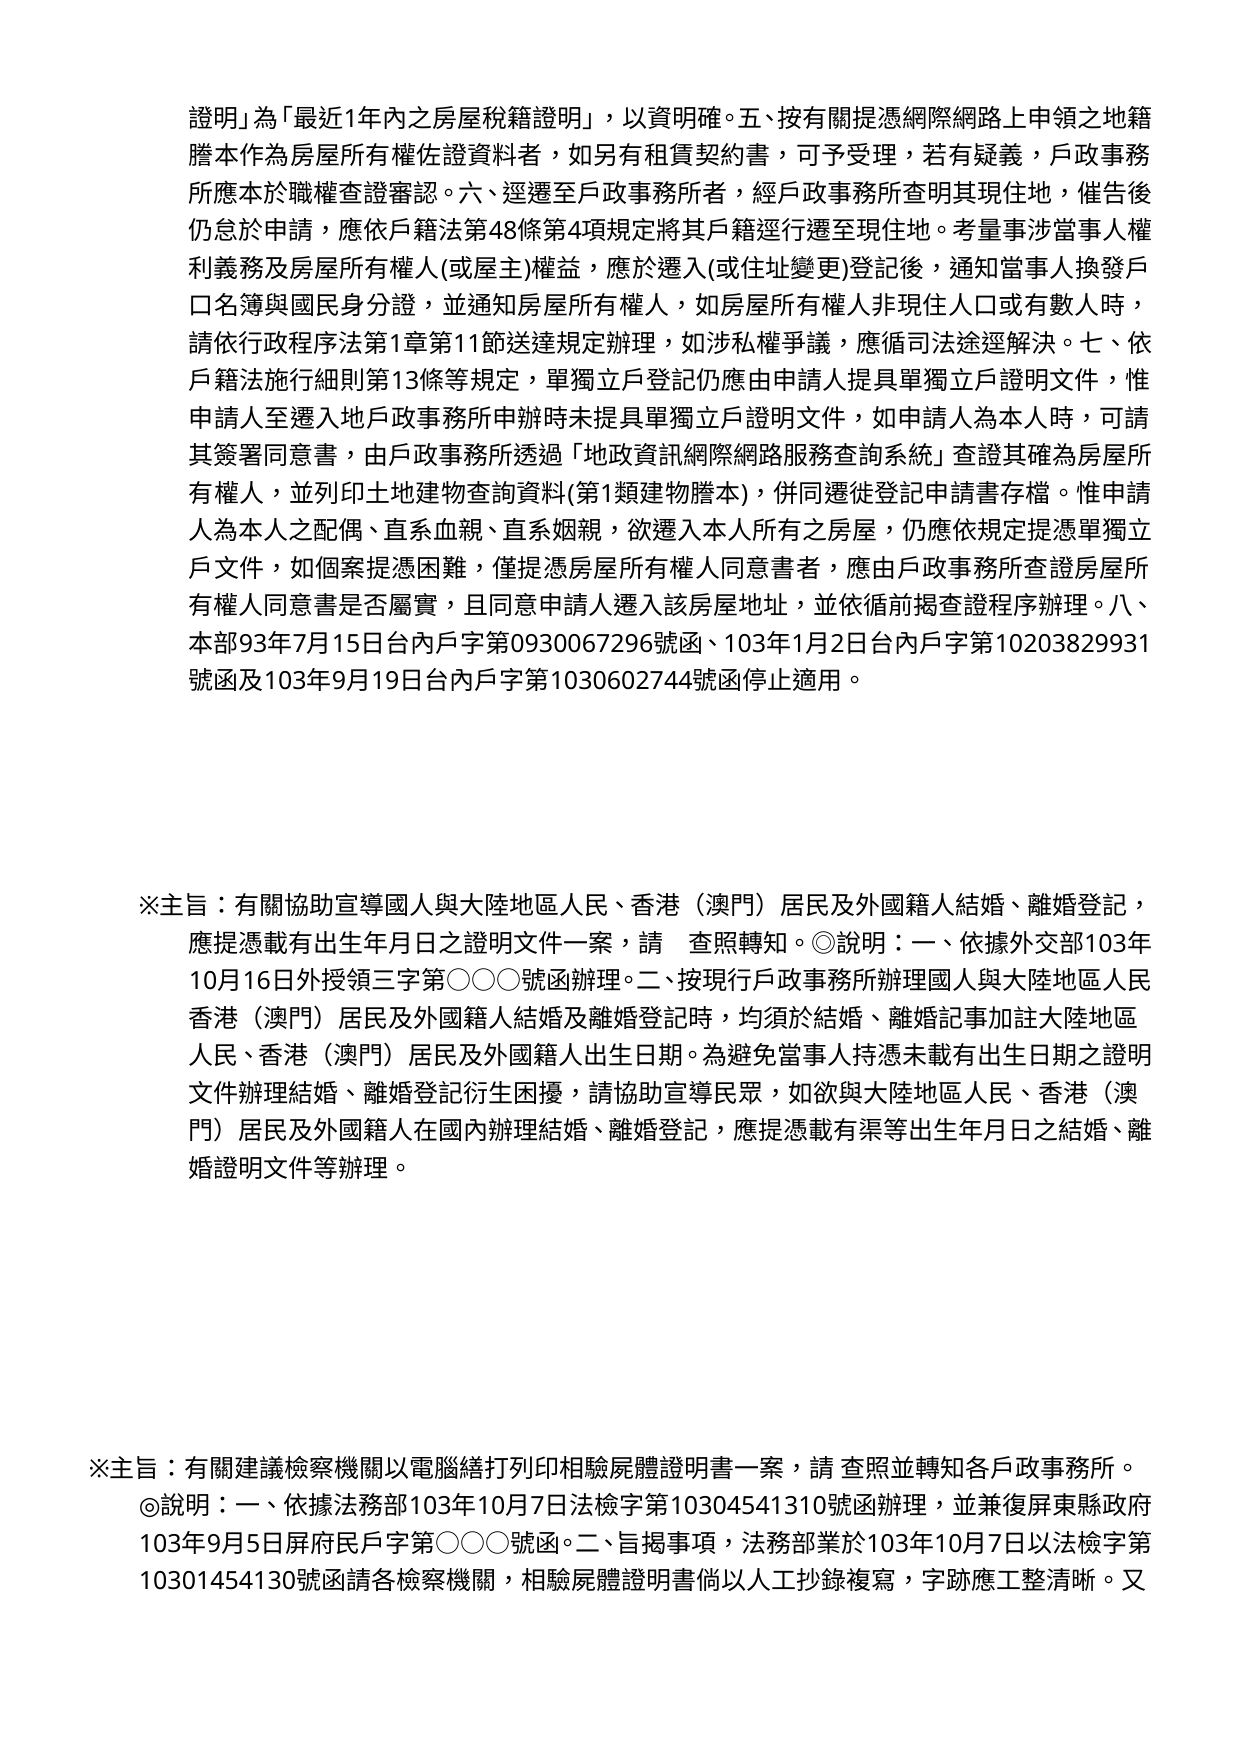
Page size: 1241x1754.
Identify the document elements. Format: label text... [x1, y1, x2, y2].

text ※主旨：有關協助宣導國人與大陸地區人民、香港（澳門）居民及外國籍人結婚、離婚登記，應提憑載有出生年月日之證明文件一案，請 查照轉知。◎說明：一、依據外交部103年10月16日外授領三字第○○○號函辦理。二、按現行戶政事務所辦理國人與大陸地區人民、香港（澳門）居民及外國籍人結婚及離婚登記時，均須於結婚、離婚記事加註大陸地區人民、香港（澳門）居民及外國籍人出生日期。為避免當事人持憑未載有出生日期之證明文件辦理結婚、離婚登記衍生困擾，請協助宣導民眾，如欲與大陸地區人民、香港（澳門）居民及外國籍人在國內辦理結婚、離婚登記，應提憑載有渠等出生年月日之結婚、離婚證明文件等辦理。 [139, 885, 1152, 1185]
text ※主旨：有關建議檢察機關以電腦繕打列印相驗屍體證明書一案，請 查照並轉知各戶政事務所。 [89, 1447, 1152, 1485]
text ◎說明：一、依據法務部103年10月7日法檢字第10304541310號函辦理，並兼復屏東縣政府103年9月5日屏府民戶字第○○○號函。二、旨揭事項，法務部業於103年10月7日以法檢字第10301454130號函請各檢察機關，相驗屍體證明書倘以人工抄錄複寫，字跡應工整清晰。又戶政事務所受理死亡登記案件，倘遇相驗屍體證明書字跡模糊，難以辨識者，可請申請人依「臺灣高等法院檢察署所屬各地方法院及其分院檢察署相驗案件處理要點」第13點規定，向地方法院檢察署申請補發相驗屍體證明書。 [139, 1485, 1152, 1597]
text ※主旨：有關修正遷徙登記提證文件彙整表一案，請 查照。◎說明：一、依臺北市政府上揭來函略以，該市市民投訴有不認識人使用第1類土地登記及地價資料謄本(以下簡稱地籍謄本)遷入其所有房屋設籍，質疑只要向地政事務所提供房屋所有權人之國民身分證統一編號及地段地號，即可取得地籍謄本(不管第幾類)，毋須經由房屋所有權人同意，戶政事務所僅審核當事人提供之第1類地籍謄本即可辦理遷入單獨立戶。二、按土地登記規則第24條之1規定：「申請提供土地登記及地價資料，其資料分類、內容及申請人資格如下：一、第1類：顯示登記名義人全部登記資料；應由登記名義人、代理人或其他依法令得申請者提出申請。二、第2類：隱匿登記名義人之統一編號、出生日期及其他依法令規定需隱匿之資料；任何人均得申請。」三、按本部101年12月26日台內地字第1010403642號函規定，民眾因法院處理訴訟案件需要，持法院通知文件亦得申請第1類地籍謄本。次按本部93 年12 月29 日台內地字第0930110218 號函規定，登記機關受理第1類地籍謄本之申請，應當場核對到場之申請人、代理人或複代理人之身分，如代理人或複代理人已於地籍謄本及資料閱覽申請書填明登記名義人統一編號，並載明委任關係並簽章者，參照土地登記規則第37 條規定，免附具委託書。爰民眾申請第1類地籍謄本，登記機關應依上開規定據以核發。四、鑑於申請第1類地籍謄本，除本人外，其代理人或持法院通知文件者亦得申請，旨揭彙整表有關遷入單獨立戶者，僅提憑最近3個月內之第1類地籍謄本為房屋所有權證明文件，並無法確認房屋所有權人之真意，爰修正為須另提憑房屋所有權人同意書。另新北市政府民政局上揭來函略以，為利戶政人員及民眾知悉稅籍證明之有效期限為1年，建議明定於旨揭彙整表，爰修正彙整表有關居住證明文件「有效期限稅籍證明」為「最近1年內之房屋稅籍證明」，以資明確。五、按有關提憑網際網路上申領之地籍謄本作為房屋所有權佐證資料者，如另有租賃契約書，可予受理，若有疑義，戶政事務所應本於職權查證審認。六、逕遷至戶政事務所者，經戶政事務所查明其現住地，催告後仍怠於申請，應依戶籍法第48條第4項規定將其戶籍逕行遷至現住地。考量事涉當事人權利義務及房屋所有權人(或屋主)權益，應於遷入(或住址變更)登記後，通知當事人換發戶口名簿與國民身分證，並通知房屋所有權人，如房屋所有權人非現住人口或有數人時，請依行政程序法第1章第11節送達規定辦理，如涉私權爭議，應循司法途逕解決。七、依戶籍法施行細則第13條等規定，單獨立戶登記仍應由申請人提具單獨立戶證明文件，惟申請人至遷入地戶政事務所申辦時未提具單獨立戶證明文件，如申請人為本人時，可請其簽署同意書，由戶政事務所透過「地政資訊網際網路服務查詢系統」查證其確為房屋所有權人，並列印土地建物查詢資料(第1類建物謄本)，併同遷徙登記申請書存檔。惟申請人為本人之配偶、直系血親、直系姻親，欲遷入本人所有之房屋，仍應依規定提憑單獨立戶文件，如個案提憑困難，僅提憑房屋所有權人同意書者，應由戶政事務所查證房屋所有權人同意書是否屬實，且同意申請人遷入該房屋地址，並依循前揭查證程序辦理。八、本部93年7月15日台內戶字第0930067296號函、103年1月2日台內戶字第10203829931號函及103年9月19日台內戶字第1030602744號函停止適用。 [139, 97, 1152, 697]
